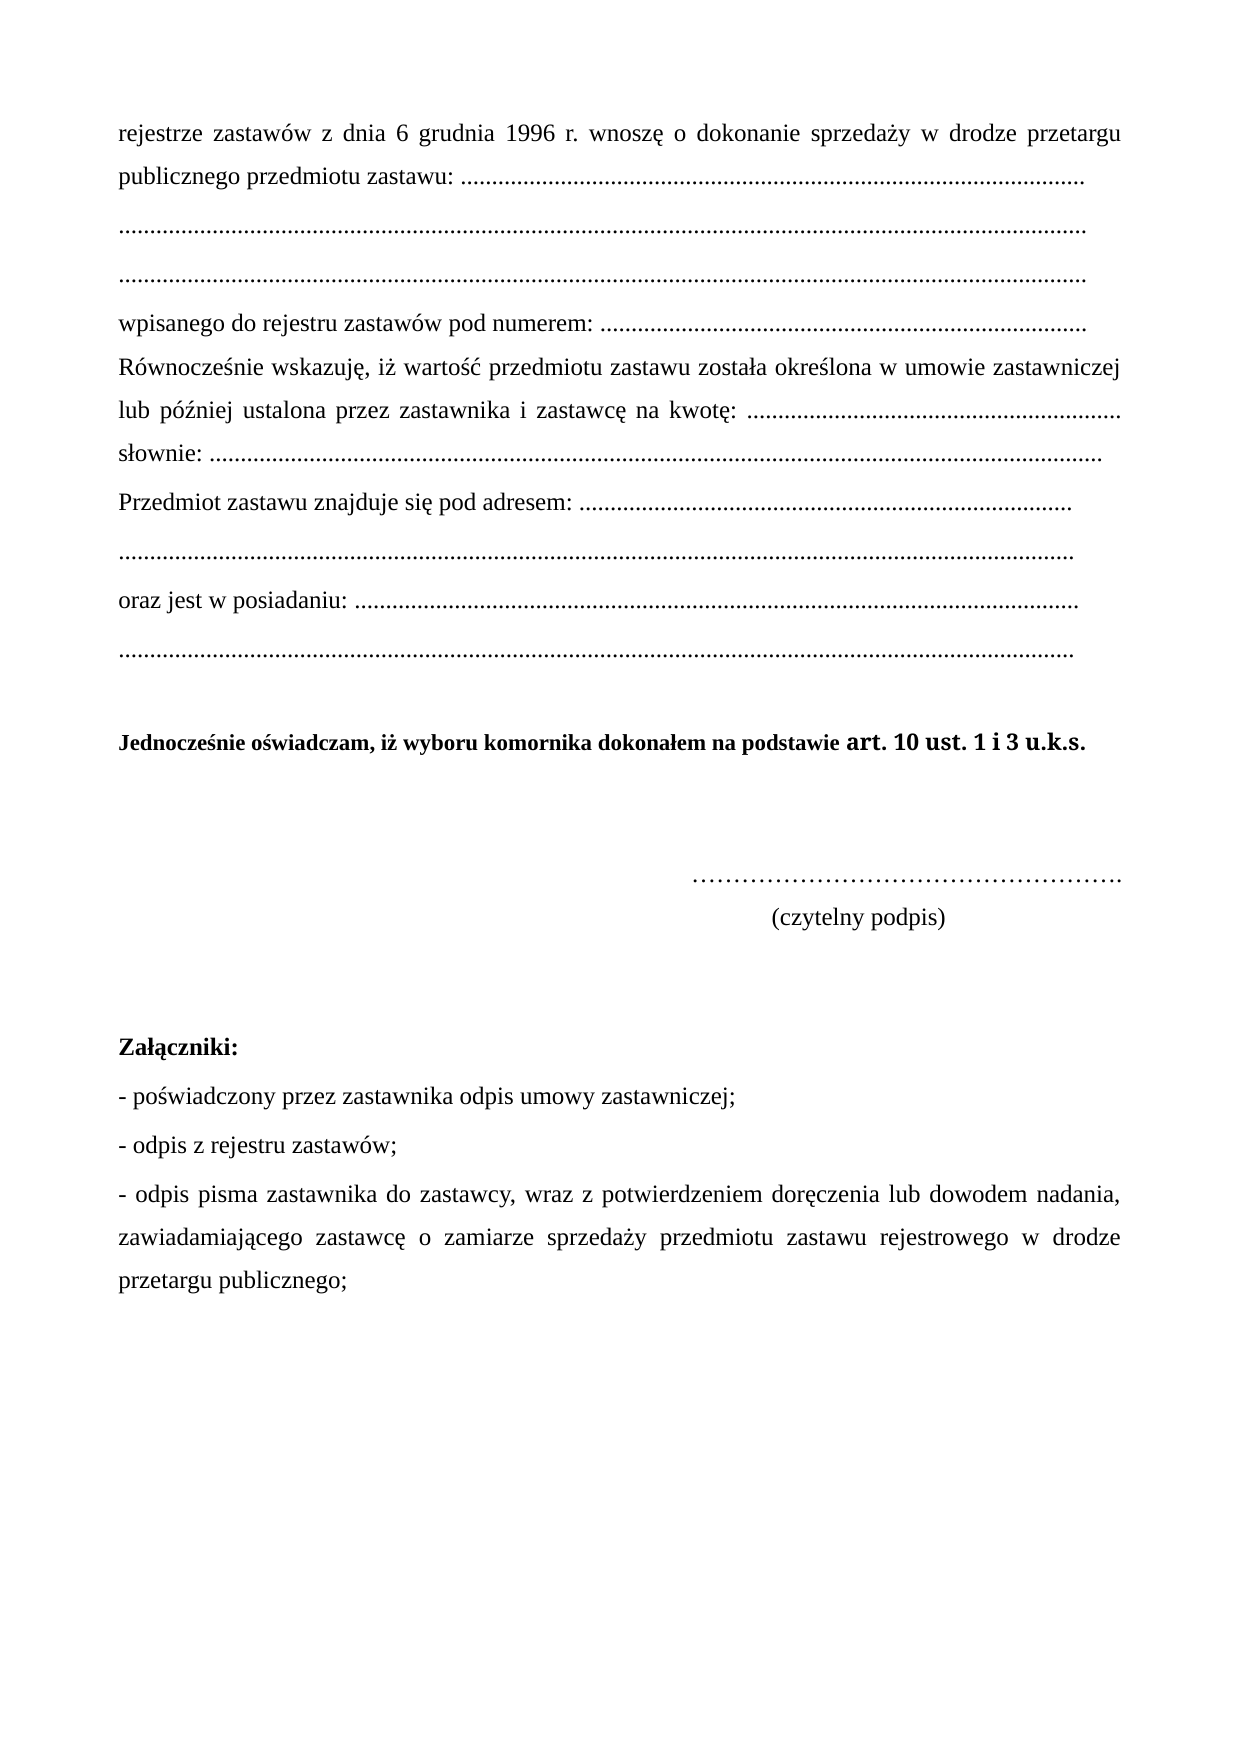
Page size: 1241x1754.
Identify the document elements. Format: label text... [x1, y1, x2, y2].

list - poświadczony przez zastawnika odpis umowy zastawniczej; [118, 1081, 1122, 1110]
text ……………………………………………. [118, 859, 1122, 888]
text ......................................................................................................................................................... [118, 634, 1122, 663]
text ......................................................................................................................................................... [118, 536, 1122, 565]
text ........................................................................................................................................................... [118, 259, 1122, 288]
text rejestrze zastawów z dnia 6 grudnia 1996 r. wnoszę o dokonanie sprzedaży w drodze przetargu publicznego przedmiotu zastawu: .................................................................................................... [118, 118, 1122, 190]
text Załączniki: [118, 1032, 1122, 1061]
text (czytelny podpis) [118, 902, 1122, 931]
text Przedmiot zastawu znajduje się pod adresem: ............................................................................... [118, 487, 1122, 516]
text wpisanego do rejestru zastawów pod numerem: .............................................................................. [118, 308, 1122, 337]
list - odpis z rejestru zastawów; [118, 1130, 1122, 1159]
text ........................................................................................................................................................... [118, 210, 1122, 239]
list - odpis pisma zastawnika do zastawcy, wraz z potwierdzeniem doręczenia lub dowodem nadania, zawiadamiającego zastawcę o zamiarze sprzedaży przedmiotu zastawu rejestrowego w drodze przetargu publicznego; [118, 1179, 1122, 1294]
text Równocześnie wskazuję, iż wartość przedmiotu zastawu została określona w umowie zastawniczej lub później ustalona przez zastawnika i zastawcę na kwotę: ............................................................ słownie: ............................................................................................................................................... [118, 352, 1122, 467]
text oraz jest w posiadaniu: .................................................................................................................... [118, 585, 1122, 614]
text Jednocześnie oświadczam, iż wyboru komornika dokonałem na podstawie art. 10 ust. 1 i 3 u.k.s. [118, 726, 1122, 757]
